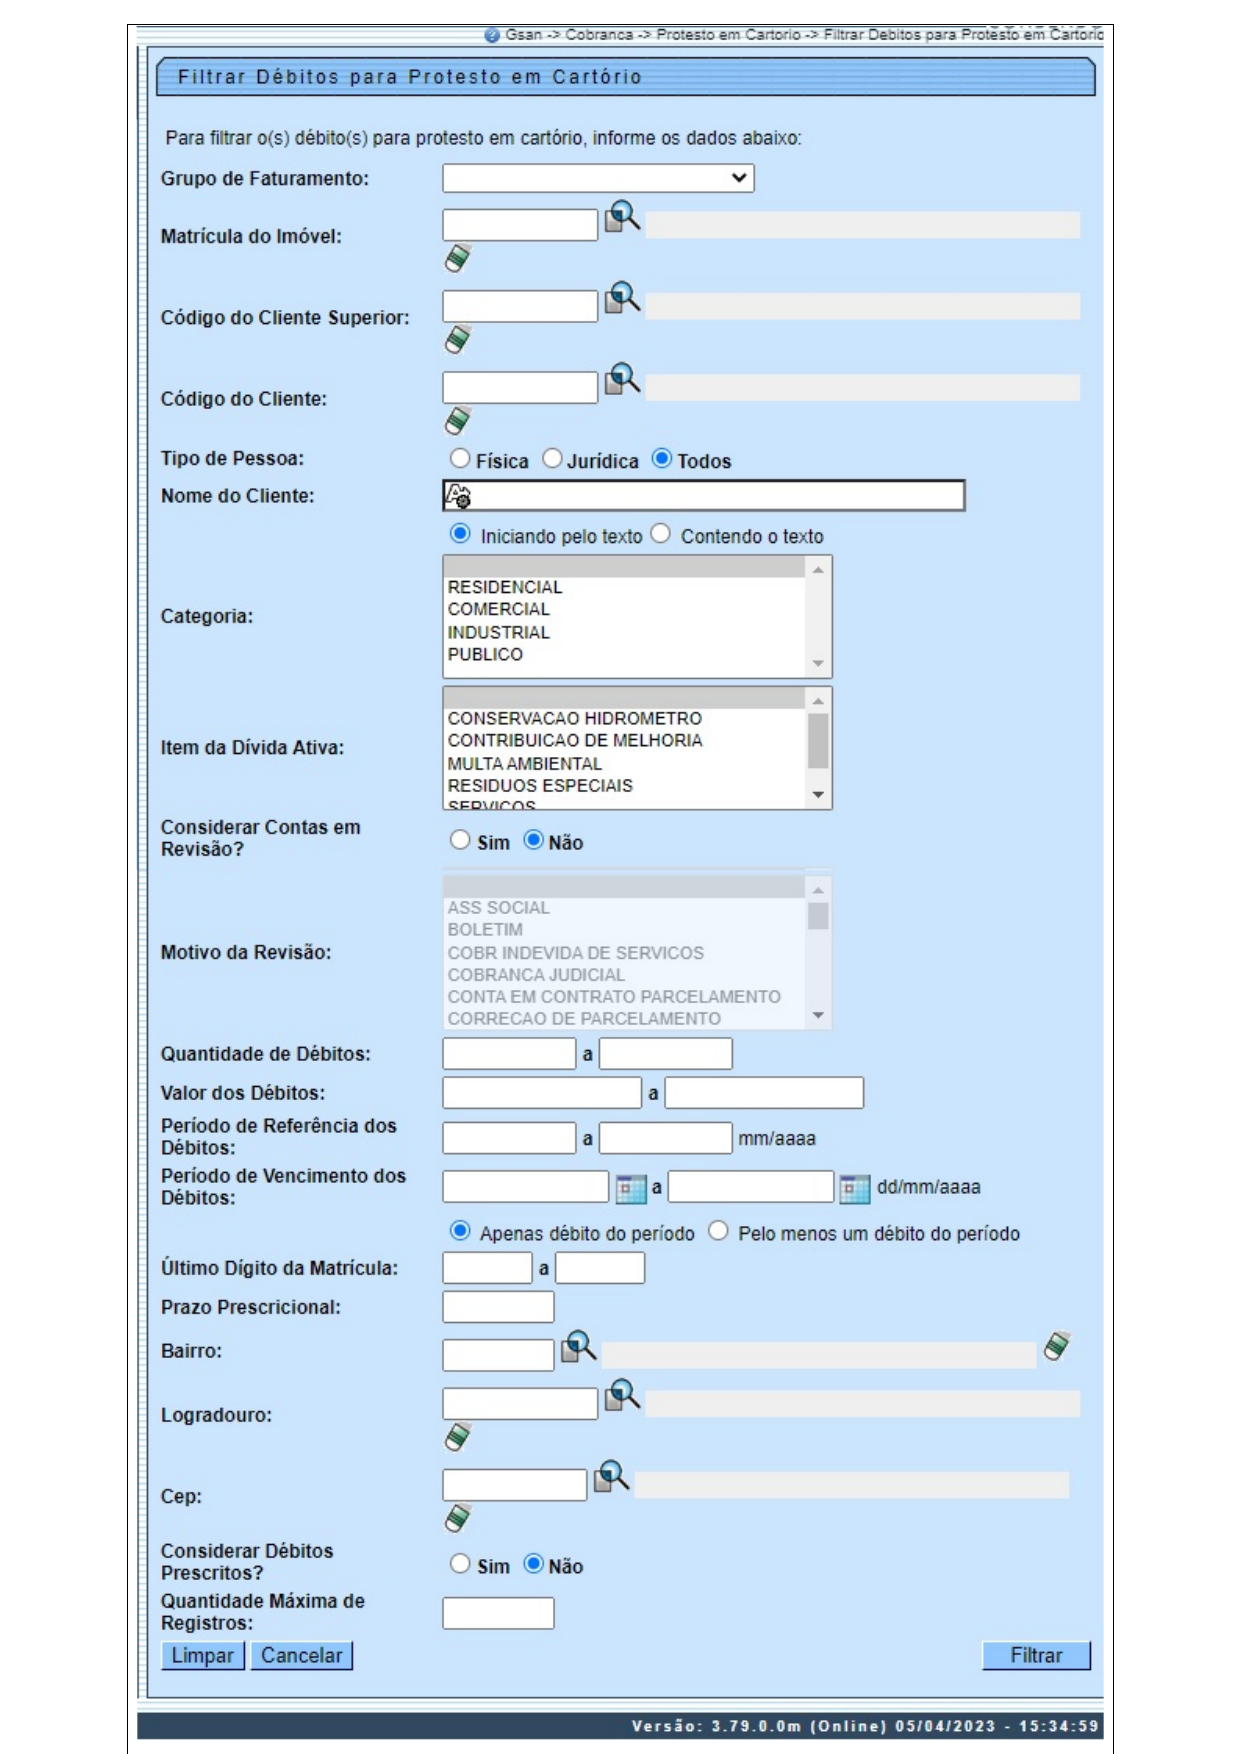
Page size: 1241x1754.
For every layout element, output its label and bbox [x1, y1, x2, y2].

table_header [128, 25, 1113, 1754]
picture [136, 26, 1104, 1741]
